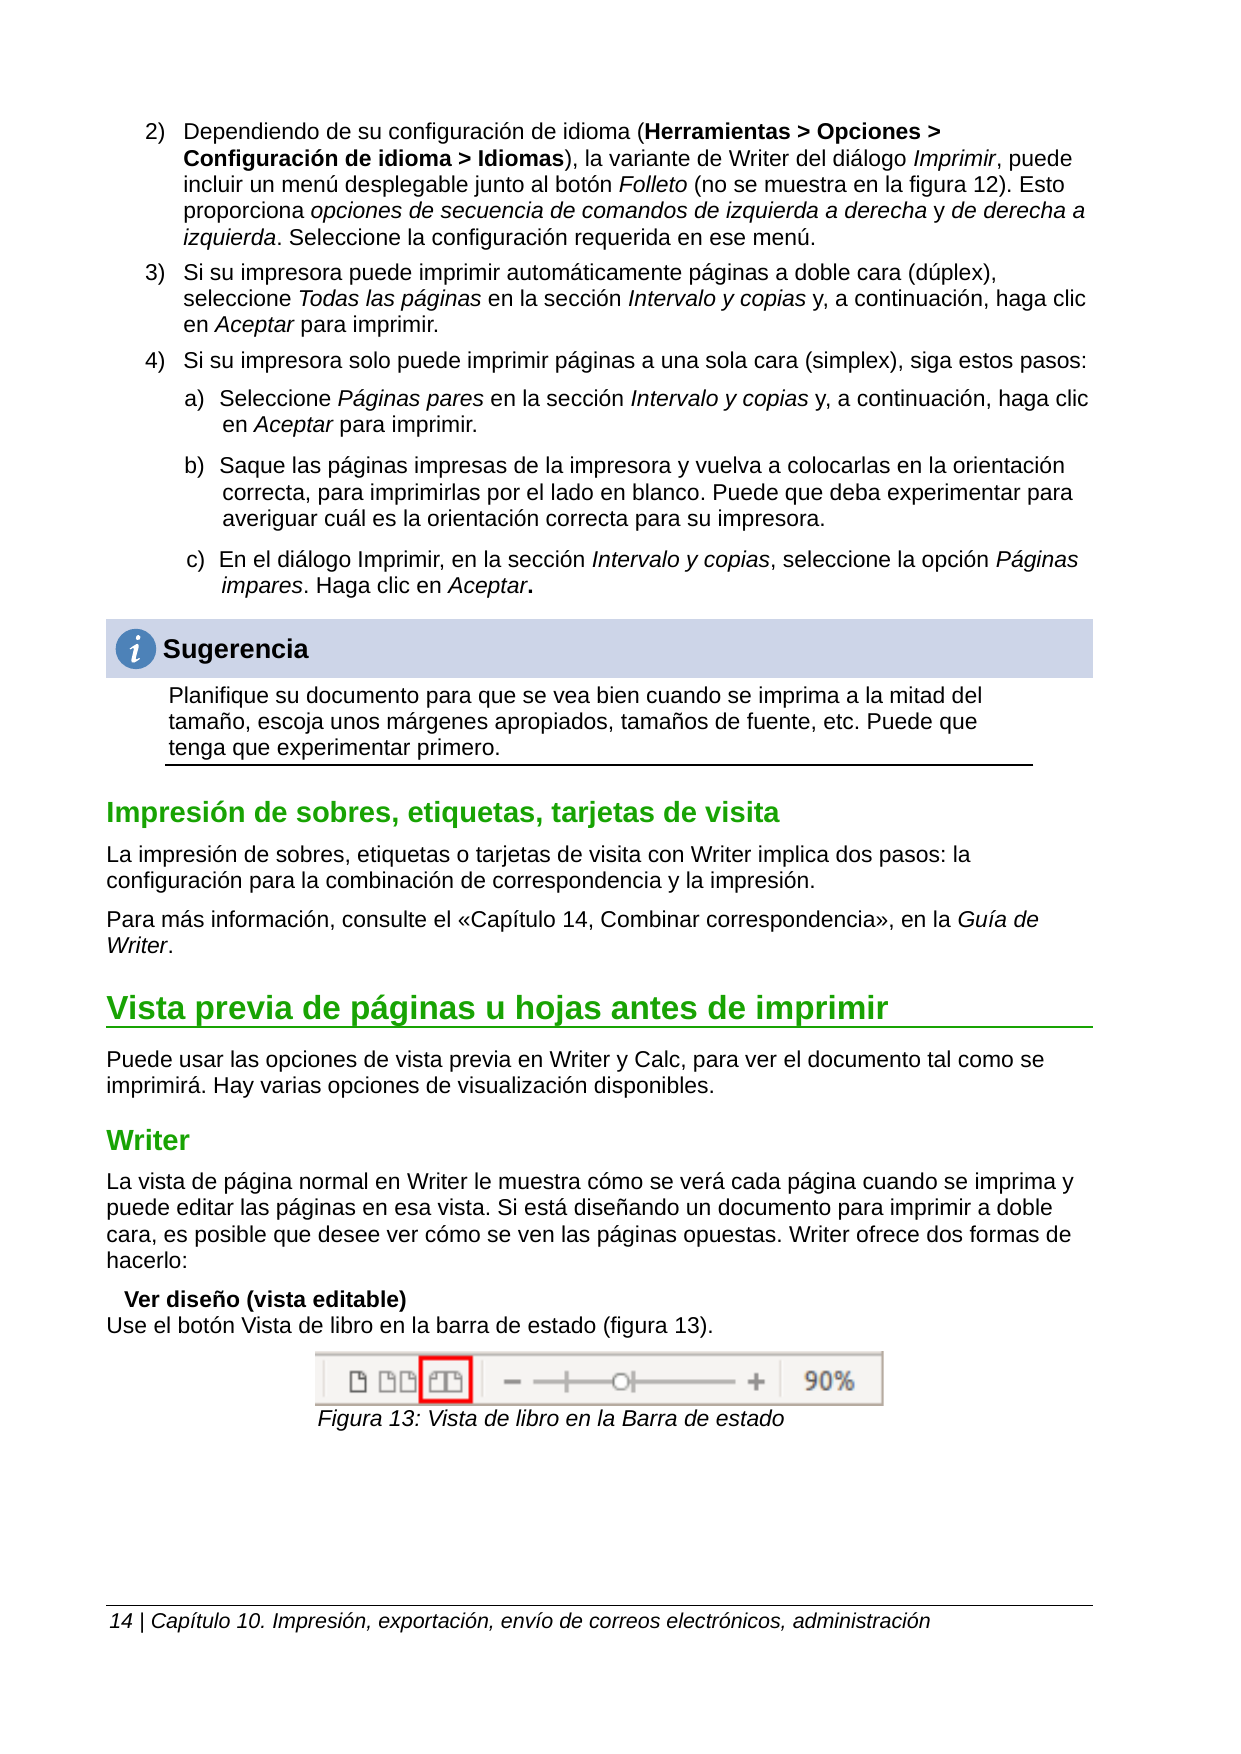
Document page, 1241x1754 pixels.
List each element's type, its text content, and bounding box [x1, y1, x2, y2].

subtitle Sugerencia [106, 619, 1093, 678]
list La vista de página normal en Writer le muestra cómo se verá cada página cuando se imprima y puede editar las páginas en esa vista. Si está diseñando un documento para imprimir a doble cara, es posible que desee ver cómo se ven las páginas opuestas. Writer ofrece dos formas de hacerlo: [106, 1168, 1093, 1273]
subtitle Writer [106, 1122, 1093, 1156]
text Figura 13: Vista de libro en la Barra de estado [317, 1406, 882, 1432]
list Si su impresora solo puede imprimir páginas a una sola cara (simplex), siga estos pasos: [165, 347, 1093, 373]
picture [315, 1351, 884, 1406]
list Seleccione Páginas pares en la sección Intervalo y copias y, a continuación, haga clic en Aceptar para imprimir. [181, 382, 1093, 440]
list Dependiendo de su configuración de idioma (Herramientas > Opciones > Configuración de idioma > Idiomas), la variante de Writer del diálogo Imprimir, puede incluir un menú desplegable junto al botón Folleto (no se muestra en la figura 12). Esto proporciona opciones de secuencia de comandos de izquierda a derecha y de derecha a izquierda. Seleccione la configuración requerida en ese menú. [165, 118, 1093, 250]
subtitle Vista previa de páginas u hojas antes de imprimir [106, 988, 1093, 1026]
list En el diálogo Imprimir, en la sección Intervalo y copias, seleccione la opción Páginas impares. Haga clic en Aceptar. [183, 543, 1093, 602]
text Use el botón Vista de libro en la barra de estado (figura 13). [106, 1312, 1093, 1338]
list Saque las páginas impresas de la impresora y vuelva a colocarlas en la orientación correcta, para imprimirlas por el lado en blanco. Puede que deba experimentar para averiguar cuál es la orientación correcta para su impresora. [181, 449, 1093, 534]
text La impresión de sobres, etiquetas o tarjetas de visita con Writer implica dos pasos: la configuración para la combinación de correspondencia y la impresión. [106, 841, 1093, 893]
text Puede usar las opciones de vista previa en Writer y Calc, para ver el documento tal como se imprimirá. Hay varias opciones de visualización disponibles. [106, 1046, 1093, 1099]
subtitle Impresión de sobres, etiquetas, tarjetas de visita [106, 795, 1093, 829]
text Planifique su documento para que se vea bien cuando se imprima a la mitad del tamaño, escoja unos márgenes apropiados, tamaños de fuente, etc. Puede que tenga que experimentar primero. [165, 678, 1033, 764]
list Para más información, consulte el «Capítulo 14, Combinar correspondencia», en la Guía de Writer. [106, 906, 1093, 958]
text Ver diseño (vista editable) [124, 1286, 1093, 1312]
list Si su impresora puede imprimir automáticamente páginas a doble cara (dúplex), seleccione Todas las páginas en la sección Intervalo y copias y, a continuación, haga clic en Aceptar para imprimir. [165, 259, 1093, 338]
